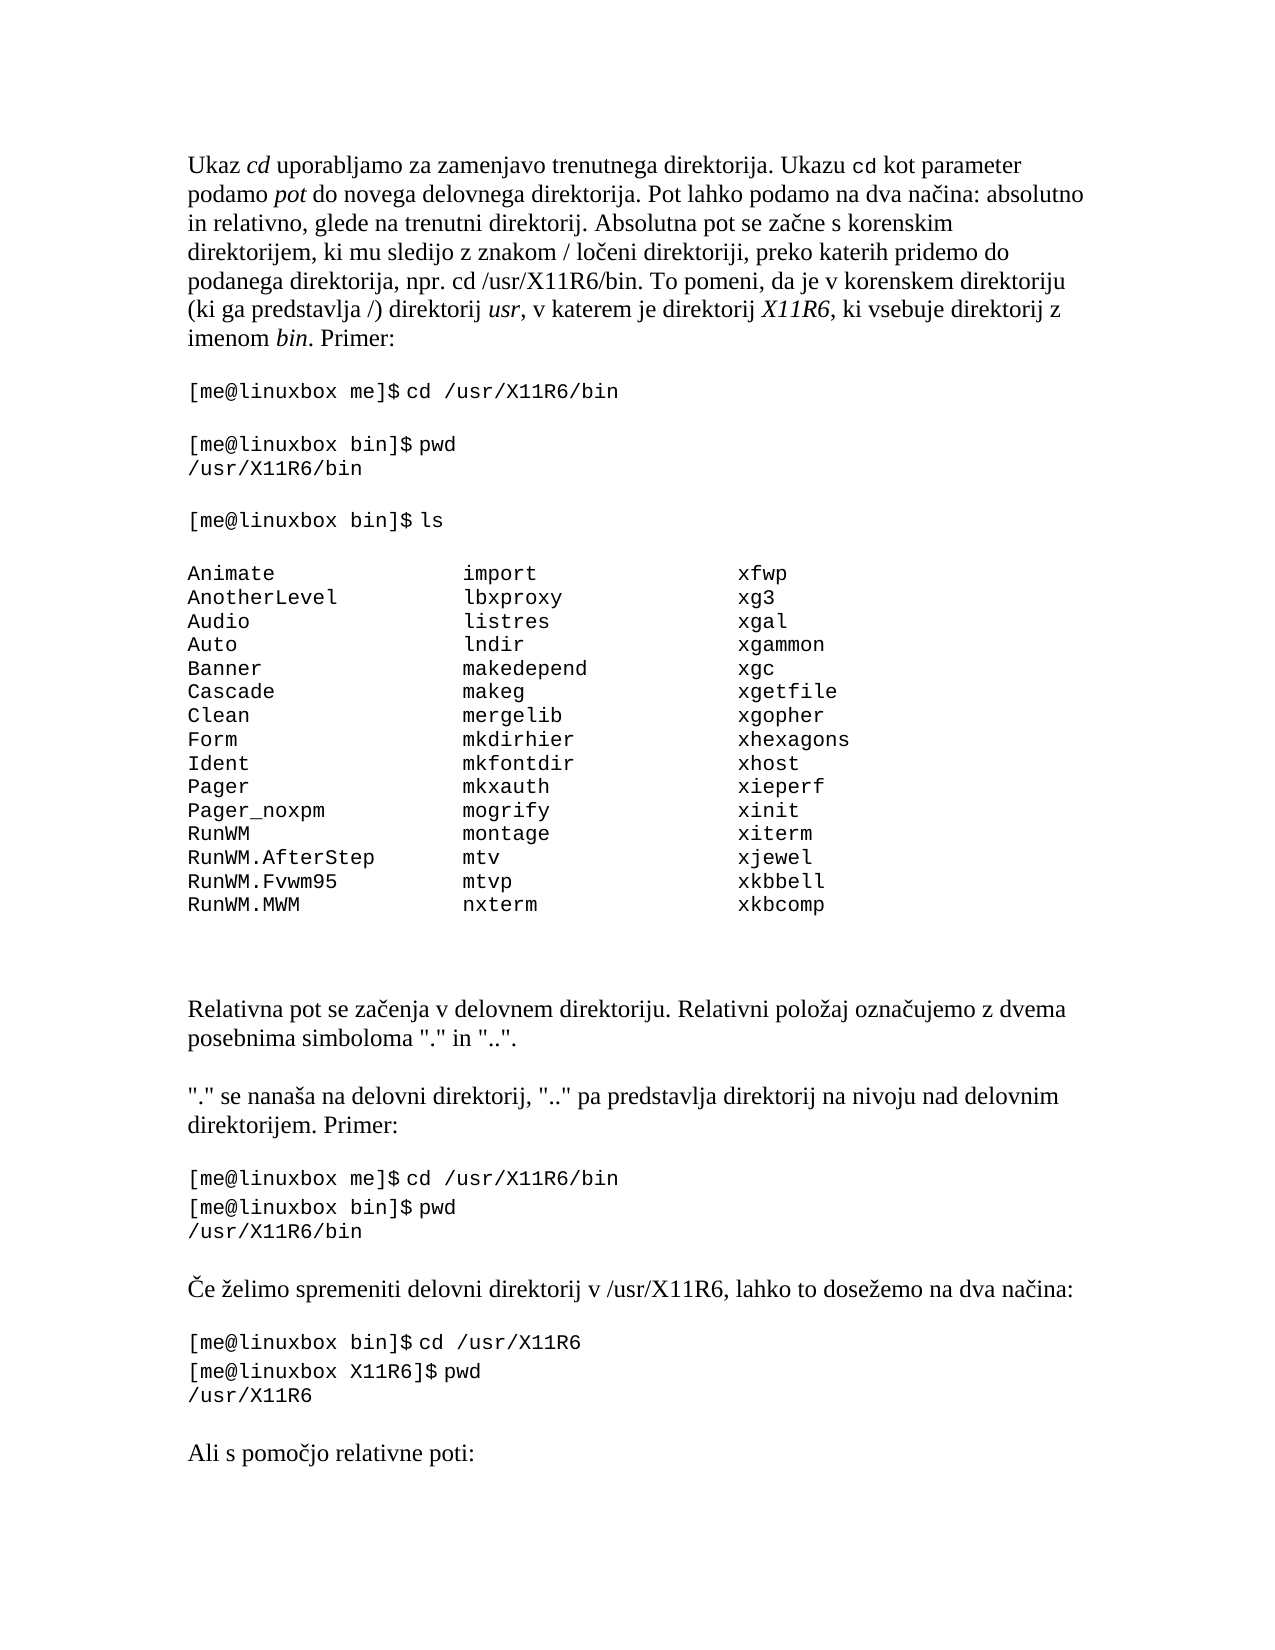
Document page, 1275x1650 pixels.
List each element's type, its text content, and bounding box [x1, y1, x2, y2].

text Relativna pot se začenja v delovnem direktoriju. Relativni položaj označujemo z dvema posebnima simboloma "." in "..". [187, 994, 1087, 1052]
text Animate import xfwp [187, 563, 1087, 587]
text "." se nanaša na delovni direktorij, ".." pa predstavlja direktorij na nivoju nad delovnim direktorijem. Primer: [187, 1081, 1087, 1139]
text RunWM.AfterStep mtv xjewel [187, 847, 1087, 871]
text Audio listres xgal [187, 611, 1087, 634]
text Pager mkxauth xieperf [187, 776, 1087, 800]
text Ali s pomočjo relativne poti: [187, 1438, 1087, 1467]
text [me@linuxbox bin]$ cd /usr/X11R6 [me@linuxbox X11R6]$ pwd /usr/X11R6 [187, 1332, 1087, 1409]
text Form mkdirhier xhexagons [187, 729, 1087, 752]
text RunWM.Fvwm95 mtvp xkbbell [187, 871, 1087, 894]
text AnotherLevel lbxproxy xg3 [187, 587, 1087, 611]
text Cascade makeg xgetfile [187, 682, 1087, 705]
text [me@linuxbox me]$ cd /usr/X11R6/bin [187, 381, 1087, 405]
text [me@linuxbox me]$ cd /usr/X11R6/bin [me@linuxbox bin]$ pwd /usr/X11R6/bin [187, 1168, 1087, 1245]
text Ukaz cd uporabljamo za zamenjavo trenutnega direktorija. Ukazu cd kot parameter podamo pot do novega delovnega direktorija. Pot lahko podamo na dva načina: absolutno in relativno, glede na trenutni direktorij. Absolutna pot se začne s korenskim direktorijem, ki mu sledijo z znakom / ločeni direktoriji, preko katerih pridemo do podanega direktorija, npr. cd /usr/X11R6/bin. To pomeni, da je v korenskem direktoriju (ki ga predstavlja /) direktorij usr, v katerem je direktorij X11R6, ki vsebuje direktorij z imenom bin. Primer: [187, 150, 1087, 352]
text Če želimo spremeniti delovni direktorij v /usr/X11R6, lahko to dosežemo na dva načina: [187, 1274, 1087, 1303]
text Ident mkfontdir xhost [187, 752, 1087, 776]
text [me@linuxbox bin]$ pwd /usr/X11R6/bin [187, 434, 1087, 481]
text [me@linuxbox bin]$ ls [187, 511, 1087, 534]
text RunWM montage xiterm [187, 823, 1087, 847]
text Pager_noxpm mogrify xinit [187, 800, 1087, 823]
text Auto lndir xgammon [187, 634, 1087, 658]
text Banner makedepend xgc [187, 658, 1087, 682]
text Clean mergelib xgopher [187, 705, 1087, 729]
text RunWM.MWM nxterm xkbcomp [187, 894, 1087, 918]
